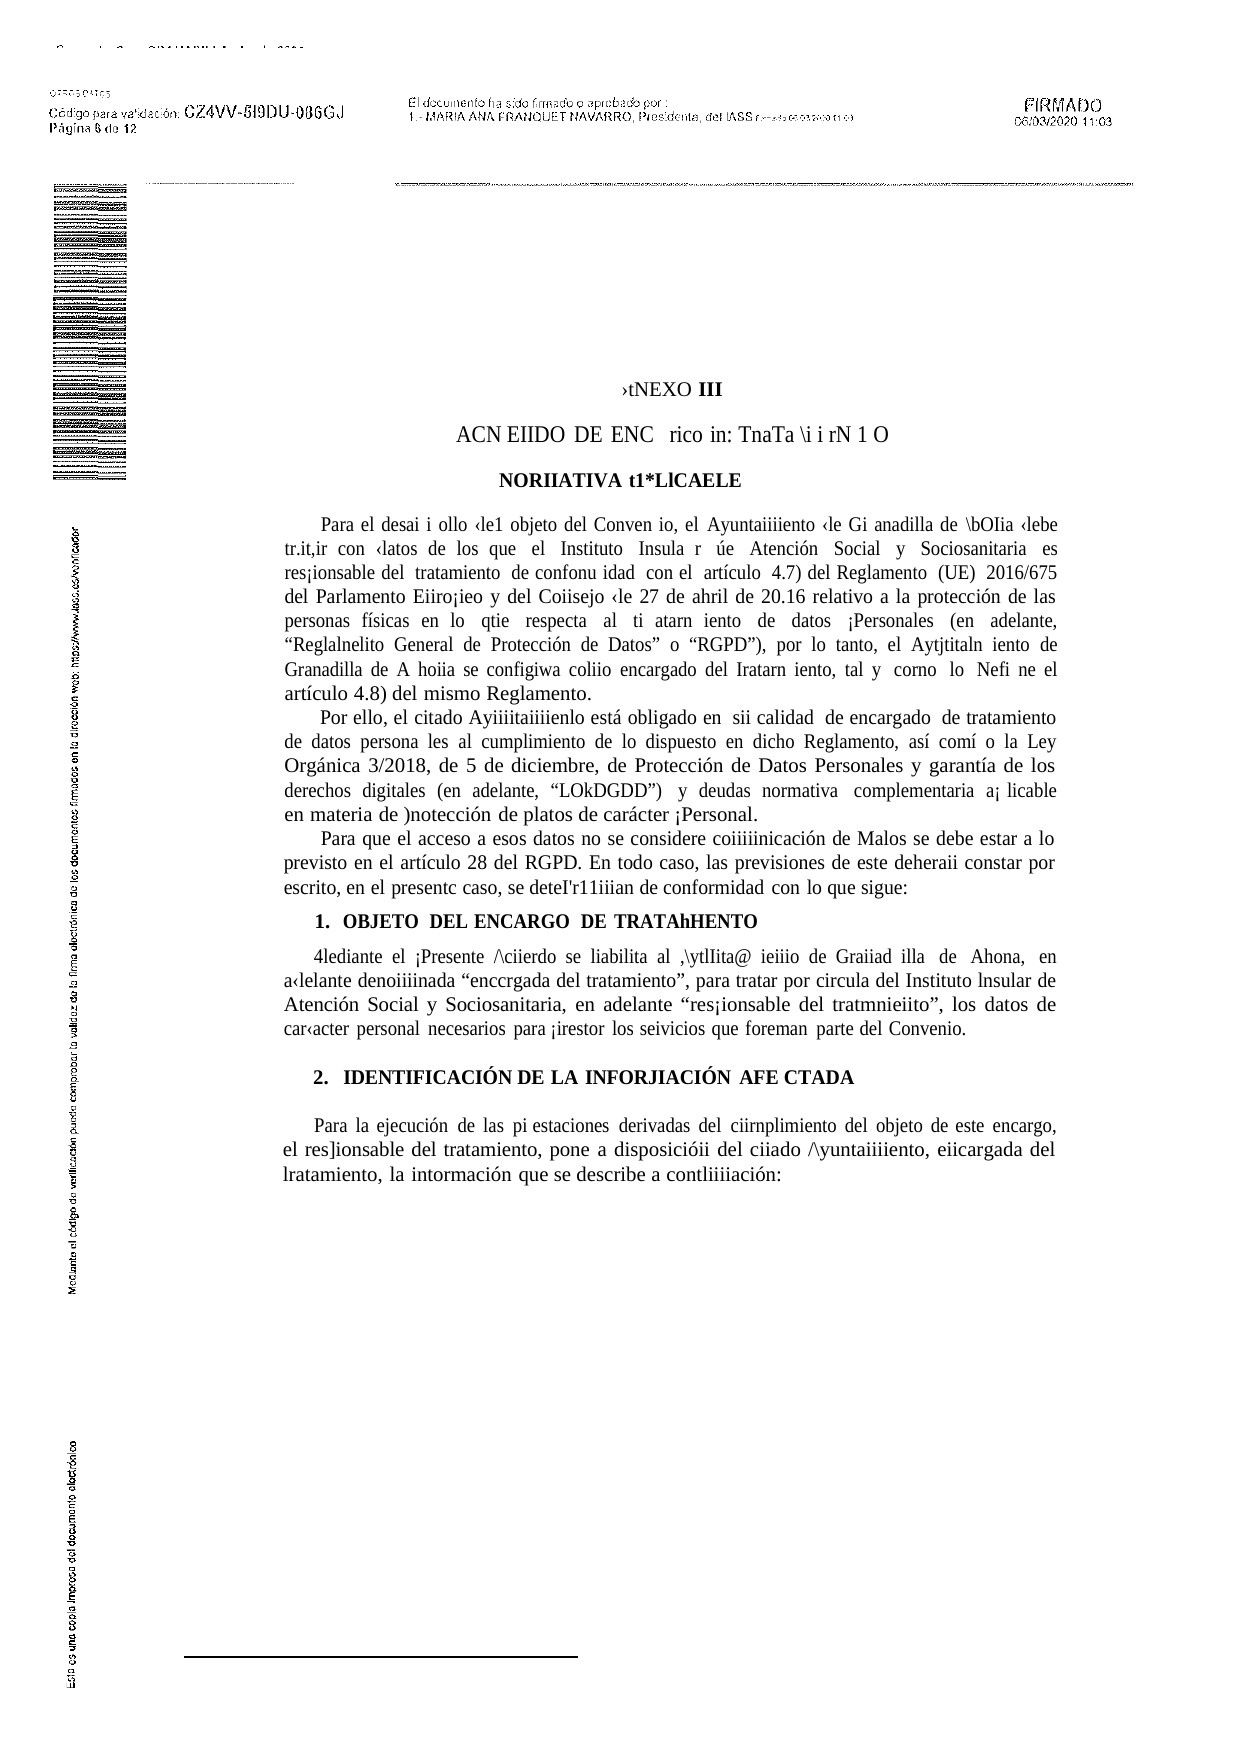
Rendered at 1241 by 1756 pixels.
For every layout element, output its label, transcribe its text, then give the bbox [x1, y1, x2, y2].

text ›tNEXO III [127, 377, 1241, 401]
text ACN EIIDO DE ENC rico in: TnaTa \i i rN 1 O [127, 420, 1241, 447]
text 4lediante el ¡Presente /\ciierdo se liabilita al ,\ytlIita@ ieiiio de Graiiad illa de Ahona, en a‹lelante denoiiiinada “enccrgada del tratamiento”, para tratar por circula del Instituto lnsular de Atención Social y Sociosanitaria, en adelante “res¡ionsable del tratmnieiito”, los datos de car‹acter personal necesarios para ¡irestor los seivicios que foreman parte del Convenio. [283, 943, 1057, 1040]
text Por ello, el citado Ayiiiitaiiiienlo está obligado en sii calidad de encargado de tratamiento de datos persona les al cumplimiento de lo dispuesto en dicho Reglamento, así comí o la Ley Orgánica 3/2018, de 5 de diciembre, de Protección de Datos Personales y garantía de los derechos digitales (en adelante, “LOkDGDD”) y deudas normativa complementaria a¡ licable en materia de )notección de platos de carácter ¡Personal. [284, 705, 1057, 826]
list OBJETO DEL ENCARGO DE TRATAhHENTO [314, 909, 1241, 933]
list IDENTIFICACIÓN DE LA INFORJIACIÓN AFE CTADA [313, 1065, 1241, 1089]
text Para la ejecución de las pi estaciones derivadas del ciirnplimiento del objeto de este encargo, el res]ionsable del tratamiento, pone a disposicióii del ciiado /\yuntaiiiiento, eiicargada del lratamiento, la intormación que se describe a contliiiiación: [283, 1113, 1056, 1186]
text Para el desai i ollo ‹le1 objeto del Conven io, el Ayuntaiiiiento ‹le Gi anadilla de \bOIia ‹lebe tr.it,ir con ‹latos de los que el Instituto Insula r úe Atención Social y Sociosanitaria es res¡ionsable del tratamiento de confonu idad con el artículo 4.7) del Reglamento (UE) 2016/675 del Parlamento Eiiro¡ieo y del Coiisejo ‹le 27 de ahril de 20.16 relativo a la protección de las personas físicas en lo qtie respecta al ti atarn iento de datos ¡Personales (en adelante, “Reglalnelito General de Protección de Datos” o “RGPD”), por lo tanto, el Aytjtitaln iento de Granadilla de A hoiia se configiwa coliio encargado del Iratarn iento, tal y corno lo Nefi ne el artículo 4.8) del mismo Reglamento. [284, 512, 1058, 704]
subtitle NORIIATIVA t1*LlCAELE [0, 468, 1241, 492]
text Para que el acceso a esos datos no se considere coiiiiinicación de Malos se debe estar a lo previsto en el artículo 28 del RGPD. En todo caso, las previsiones de este deheraii constar por escrito, en el presentc caso, se deteI'r11iiian de conformidad con lo que sigue: [283, 826, 1057, 899]
